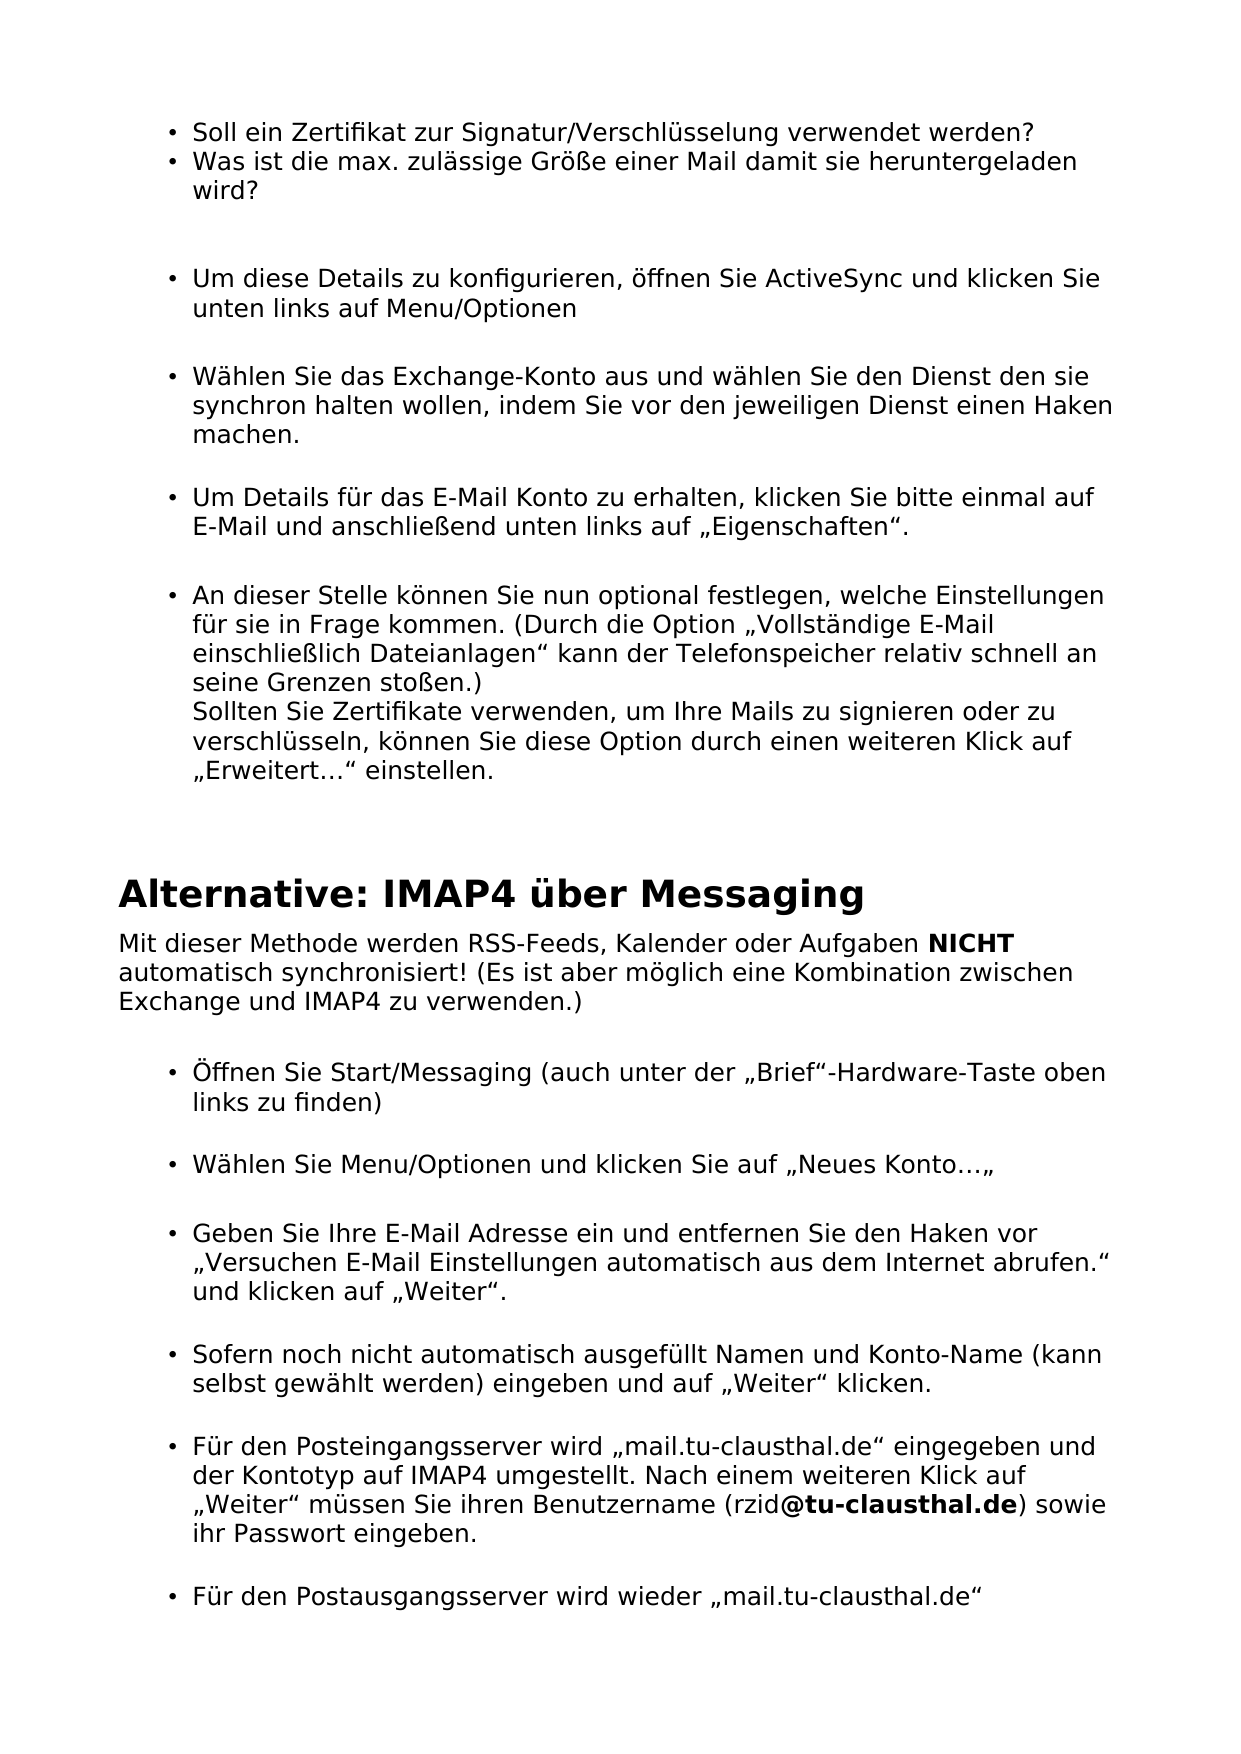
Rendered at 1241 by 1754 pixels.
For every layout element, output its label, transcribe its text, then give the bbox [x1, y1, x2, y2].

text Mit dieser Methode werden RSS-Feeds, Kalender oder Aufgaben NICHT automatisch synchronisiert! (Es ist aber möglich eine Kombination zwischen Exchange und IMAP4 zu verwenden.) [118, 929, 1122, 1017]
list Für den Posteingangsserver wird „mail.tu-clausthal.de“ eingegeben und der Kontotyp auf IMAP4 umgestellt. Nach einem weiteren Klick auf „Weiter“ müssen Sie ihren Benutzername (rzid@tu-clausthal.de) sowie ihr Passwort eingeben. [177, 1432, 1122, 1582]
list Für den Postausgangsserver wird wieder „mail.tu-clausthal.de“ [177, 1582, 1122, 1611]
list Sofern noch nicht automatisch ausgefüllt Namen und Konto-Name (kann selbst gewählt werden) eingeben und auf „Weiter“ klicken. [177, 1340, 1122, 1432]
list Was ist die max. zulässige Größe einer Mail damit sie heruntergeladen wird? [177, 147, 1122, 206]
list Öffnen Sie Start/Messaging (auch unter der „Brief“-Hardware-Taste oben links zu finden) [177, 1059, 1122, 1150]
list Wählen Sie Menu/Optionen und klicken Sie auf „Neues Konto…„ [177, 1150, 1122, 1219]
list Um diese Details zu konfigurieren, öffnen Sie ActiveSync und klicken Sie unten links auf Menu/Optionen [177, 264, 1122, 362]
list An dieser Stelle können Sie nun optional festlegen, welche Einstellungen für sie in Frage kommen. (Durch die Option „Vollständige E-Mail einschließlich Dateianlagen“ kann der Telefonspeicher relativ schnell an seine Grenzen stoßen.) Sollten Sie Zertifikate verwenden, um Ihre Mails zu signieren oder zu verschlüsseln, können Sie diese Option durch einen weiteren Klick auf „Erweitert…“ einstellen. [177, 581, 1122, 818]
list Soll ein Zertifikat zur Signatur/Verschlüsselung verwendet werden? [177, 118, 1122, 147]
subtitle Alternative: IMAP4 über Messaging [118, 873, 1122, 917]
list Geben Sie Ihre E-Mail Adresse ein und entfernen Sie den Haken vor „Versuchen E-Mail Einstellungen automatisch aus dem Internet abrufen.“ und klicken auf „Weiter“. [177, 1219, 1122, 1340]
list Um Details für das E-Mail Konto zu erhalten, klicken Sie bitte einmal auf E-Mail und anschließend unten links auf „Eigenschaften“. [177, 483, 1122, 581]
list Wählen Sie das Exchange-Konto aus und wählen Sie den Dienst den sie synchron halten wollen, indem Sie vor den jeweiligen Dienst einen Haken machen. [177, 362, 1122, 483]
